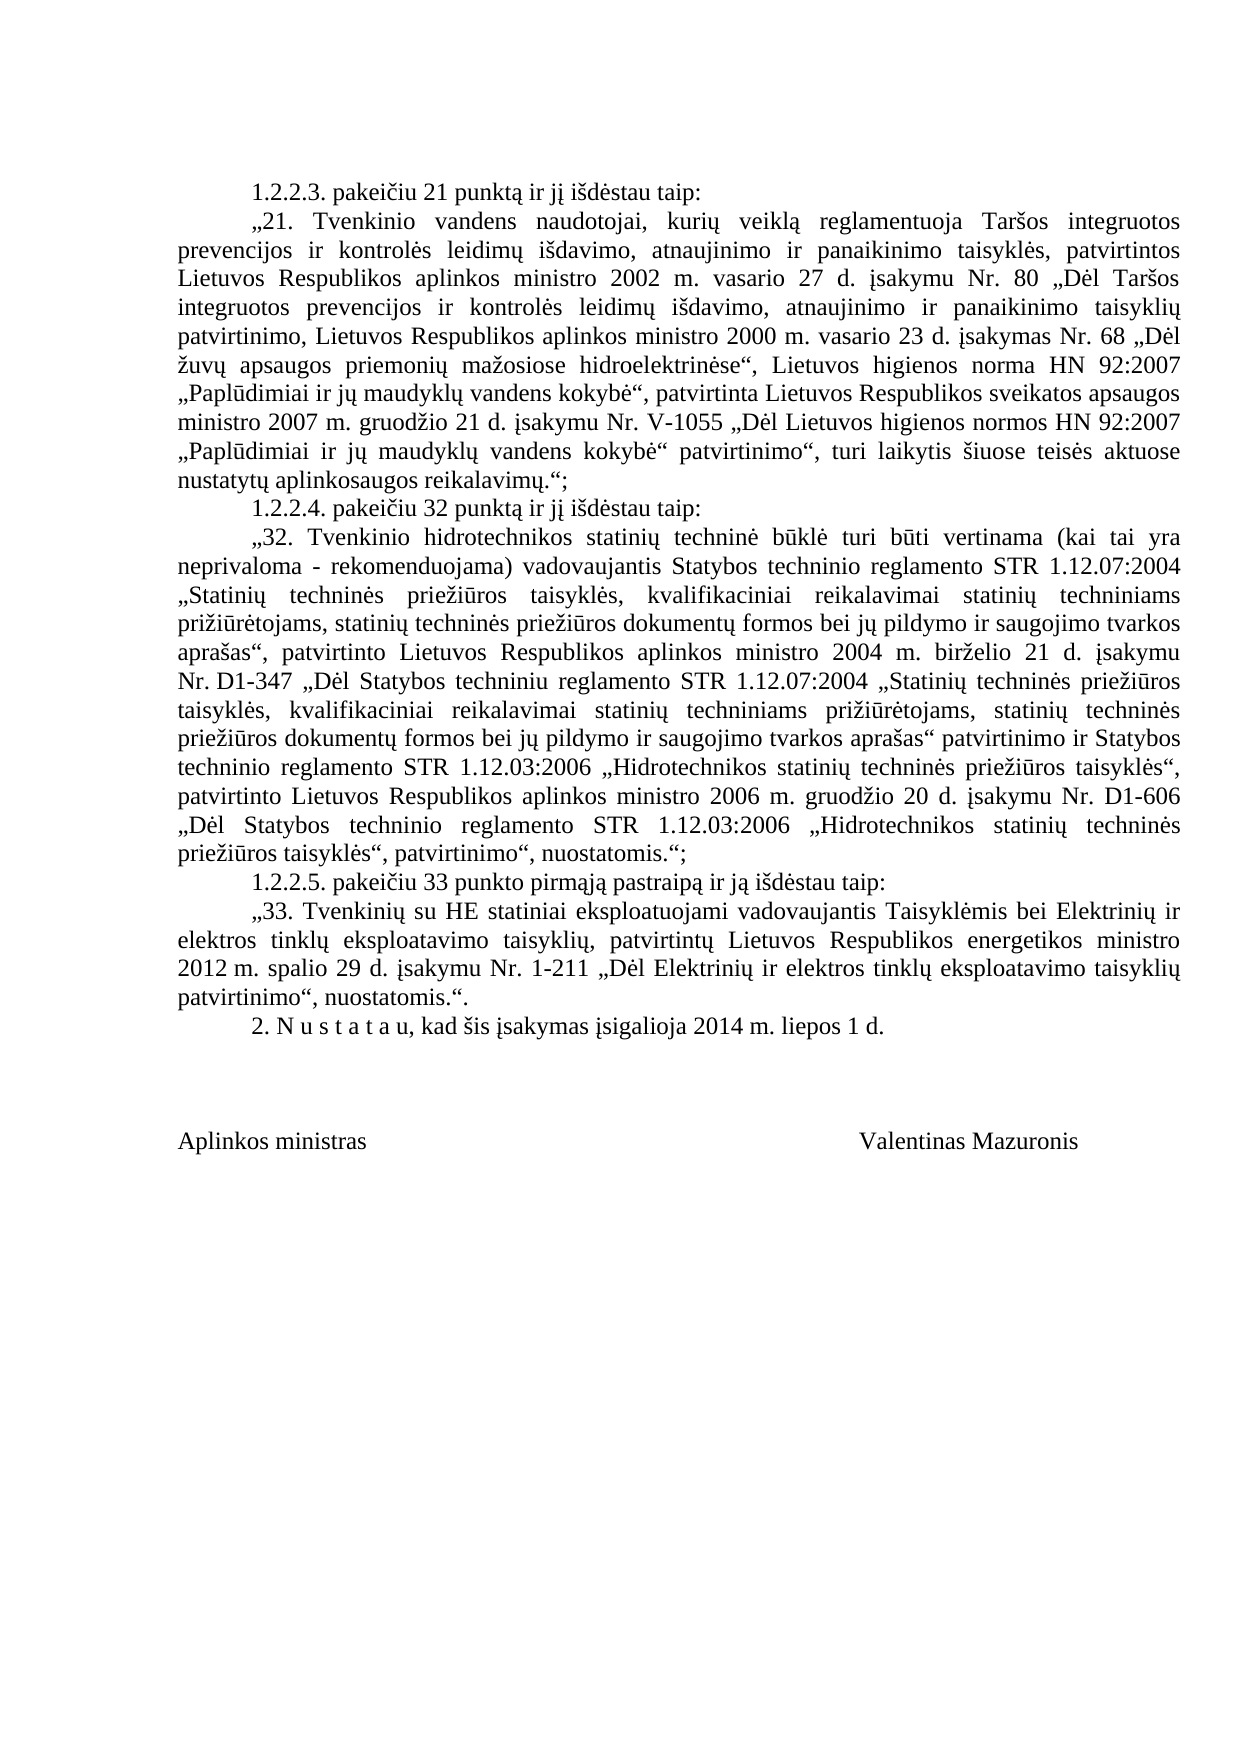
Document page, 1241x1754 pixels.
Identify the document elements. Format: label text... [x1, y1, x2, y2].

text 1.2.2.5. pakeičiu 33 punkto pirmąją pastraipą ir ją išdėstau taip: [177, 867, 1181, 896]
text 1.2.2.3. pakeičiu 21 punktą ir jį išdėstau taip: [177, 177, 1181, 206]
text 2. N u s t a t a u, kad šis įsakymas įsigalioja 2014 m. liepos 1 d. [177, 1011, 1181, 1040]
text „33. Tvenkinių su HE statiniai eksploatuojami vadovaujantis Taisyklėmis bei Elektrinių ir elektros tinklų eksploatavimo taisyklių, patvirtintų Lietuvos Respublikos energetikos ministro 2012 m. spalio 29 d. įsakymu Nr. 1-211 „Dėl Elektrinių ir elektros tinklų eksploatavimo taisyklių patvirtinimo“, nuostatomis.“. [177, 896, 1181, 1011]
text „32. Tvenkinio hidrotechnikos statinių techninė būklė turi būti vertinama (kai tai yra neprivaloma - rekomenduojama) vadovaujantis Statybos techninio reglamento STR 1.12.07:2004 „Statinių techninės priežiūros taisyklės, kvalifikaciniai reikalavimai statinių techniniams prižiūrėtojams, statinių techninės priežiūros dokumentų formos bei jų pildymo ir saugojimo tvarkos aprašas“, patvirtinto Lietuvos Respublikos aplinkos ministro 2004 m. birželio 21 d. įsakymu Nr. D1-347 „Dėl Statybos techniniu reglamento STR 1.12.07:2004 „Statinių techninės priežiūros taisyklės, kvalifikaciniai reikalavimai statinių techniniams prižiūrėtojams, statinių techninės priežiūros dokumentų formos bei jų pildymo ir saugojimo tvarkos aprašas“ patvirtinimo ir Statybos techninio reglamento STR 1.12.03:2006 „Hidrotechnikos statinių techninės priežiūros taisyklės“, patvirtinto Lietuvos Respublikos aplinkos ministro 2006 m. gruodžio 20 d. įsakymu Nr. D1-606 „Dėl Statybos techninio reglamento STR 1.12.03:2006 „Hidrotechnikos statinių techninės priežiūros taisyklės“, patvirtinimo“, nuostatomis.“; [177, 522, 1181, 867]
text Aplinkos ministras Valentinas Mazuronis [177, 1126, 1181, 1155]
text „21. Tvenkinio vandens naudotojai, kurių veiklą reglamentuoja Taršos integruotos prevencijos ir kontrolės leidimų išdavimo, atnaujinimo ir panaikinimo taisyklės, patvirtintos Lietuvos Respublikos aplinkos ministro 2002 m. vasario 27 d. įsakymu Nr. 80 „Dėl Taršos integruotos prevencijos ir kontrolės leidimų išdavimo, atnaujinimo ir panaikinimo taisyklių patvirtinimo, Lietuvos Respublikos aplinkos ministro 2000 m. vasario 23 d. įsakymas Nr. 68 „Dėl žuvų apsaugos priemonių mažosiose hidroelektrinėse“, Lietuvos higienos norma HN 92:2007 „Paplūdimiai ir jų maudyklų vandens kokybė“, patvirtinta Lietuvos Respublikos sveikatos apsaugos ministro 2007 m. gruodžio 21 d. įsakymu Nr. V-1055 „Dėl Lietuvos higienos normos HN 92:2007 „Paplūdimiai ir jų maudyklų vandens kokybė“ patvirtinimo“, turi laikytis šiuose teisės aktuose nustatytų aplinkosaugos reikalavimų.“; [177, 206, 1181, 493]
text 1.2.2.4. pakeičiu 32 punktą ir jį išdėstau taip: [177, 493, 1181, 522]
